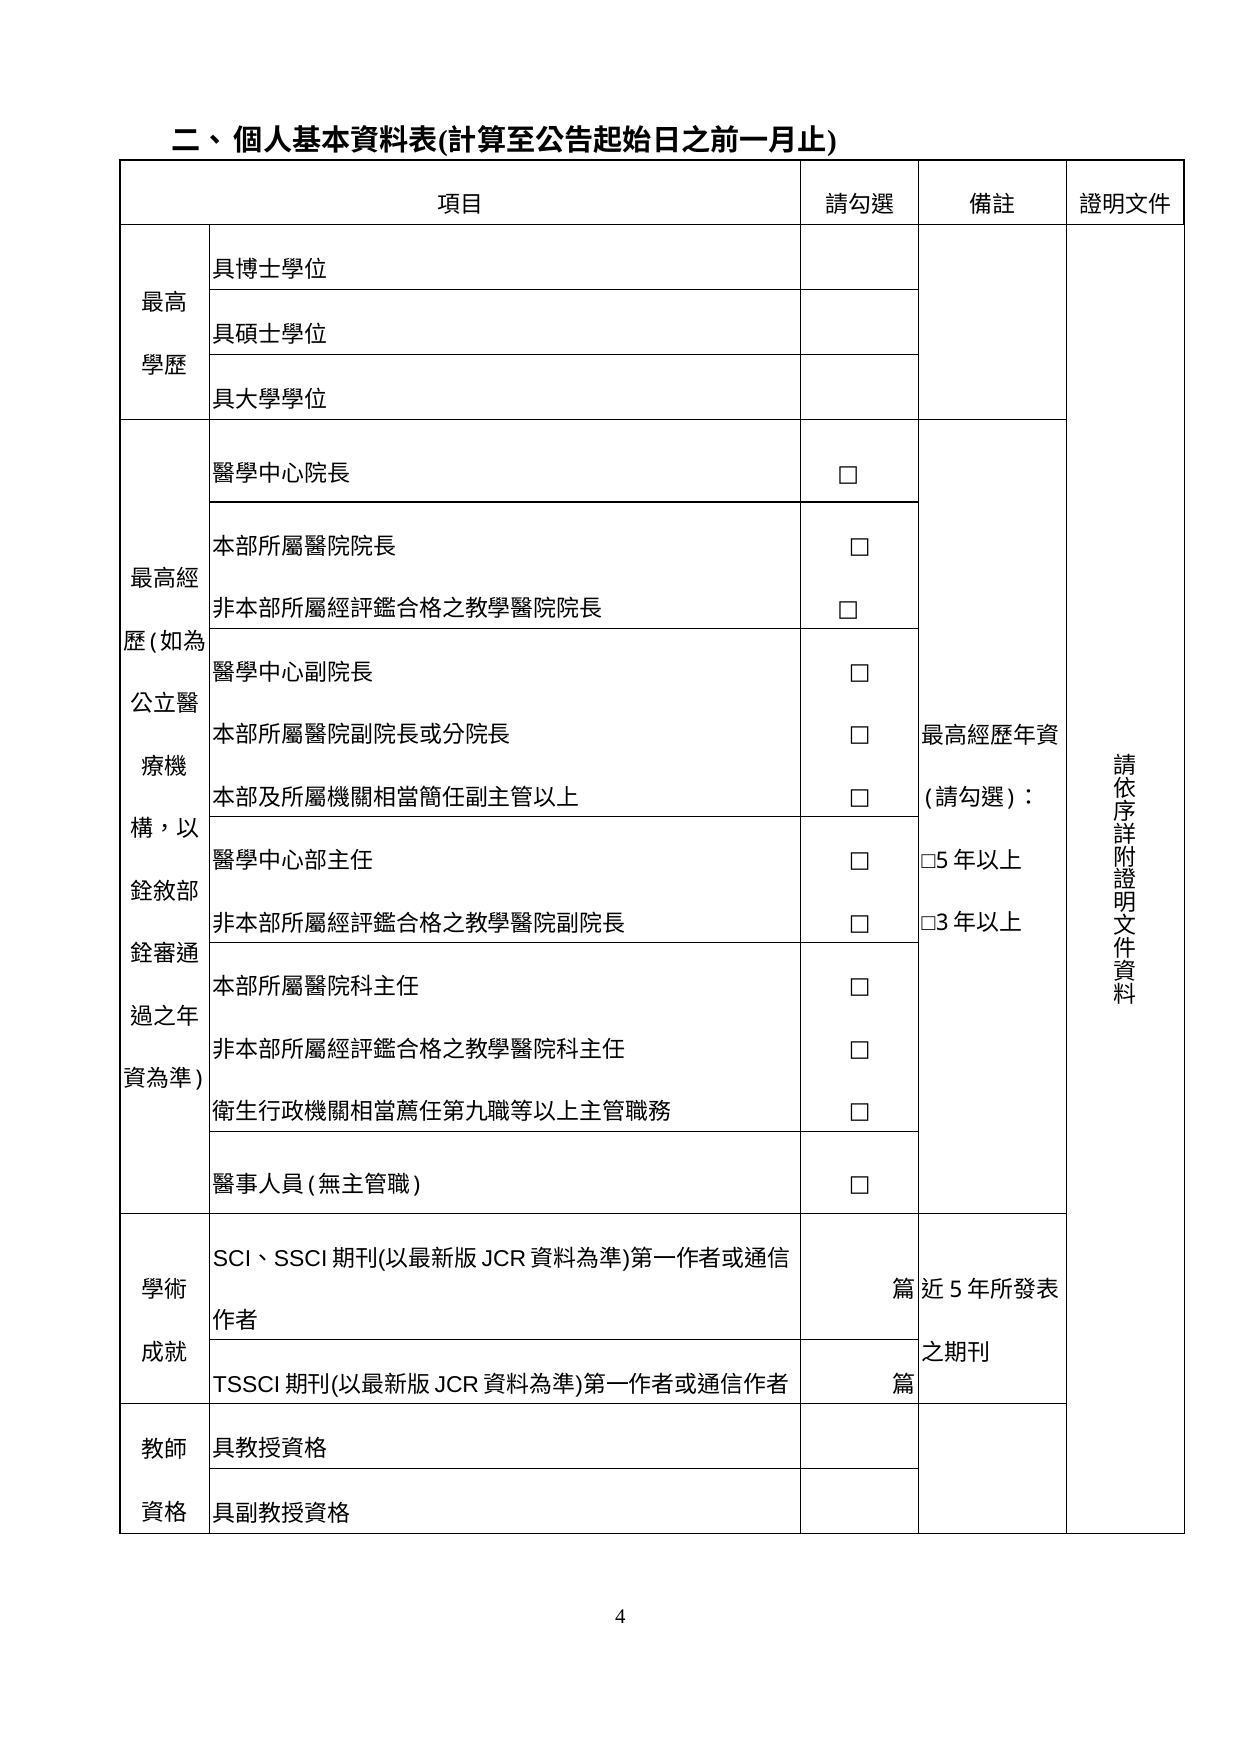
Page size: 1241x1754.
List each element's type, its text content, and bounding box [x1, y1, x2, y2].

table_cell [801, 225, 918, 289]
table_cell 醫學中心部主任 非本部所屬經評鑑合格之教學醫院副院長 [210, 817, 800, 942]
table_cell 醫學中心副院長 本部所屬醫院副院長或分院長 本部及所屬機關相當簡任副主管以上 [210, 629, 800, 816]
table_cell □ □ [801, 503, 918, 627]
table_cell 本部所屬醫院科主任 非本部所屬經評鑑合格之教學醫院科主任 衛生行政機關相當薦任第九職等以上主管職務 [210, 943, 800, 1131]
table_cell [919, 225, 1066, 419]
table_cell [801, 290, 918, 354]
table_cell 醫學中心院長 [210, 420, 800, 501]
table_cell 具教授資格 [210, 1404, 800, 1468]
table_cell SCI、SSCI期刊(以最新版JCR資料為準)第一作者或通信作者 [210, 1214, 800, 1339]
table_cell □ □ □ [801, 629, 918, 816]
table_cell [801, 355, 918, 419]
table_cell 最高經歷年資(請勾選)： □5年以上 □3年以上 [919, 420, 1066, 1213]
table_cell 篇 [801, 1340, 918, 1403]
table_cell 具博士學位 [210, 225, 800, 289]
table_cell 教師 資格 [121, 1404, 209, 1533]
table_header 項目 [121, 161, 800, 224]
table_cell 篇 [801, 1214, 918, 1339]
table_cell 最高 學歷 [121, 225, 209, 419]
table_header 證明文件 [1067, 161, 1183, 224]
table_cell 具大學學位 [210, 355, 800, 419]
table_cell □ □ [801, 817, 918, 942]
table_cell 具碩士學位 [210, 290, 800, 354]
table_header 請勾選 [801, 161, 918, 224]
table_cell □ □ □ [801, 943, 918, 1131]
table_cell 具副教授資格 [210, 1469, 800, 1533]
table_header 備註 [919, 161, 1066, 224]
table_cell 學術 成就 [121, 1214, 209, 1403]
table_cell □ [801, 1132, 918, 1213]
table_cell 請依序詳附證明文件資料 [1067, 225, 1184, 1533]
table_cell TSSCI期刊(以最新版JCR資料為準)第一作者或通信作者 [210, 1340, 800, 1403]
table_cell 本部所屬醫院院長 非本部所屬經評鑑合格之教學醫院院長 [210, 503, 800, 627]
table_cell [801, 1404, 918, 1468]
table_cell 近5年所發表之期刊 [919, 1214, 1066, 1403]
table_cell [801, 1469, 918, 1533]
table_cell [919, 1404, 1066, 1533]
table_cell 醫事人員(無主管職) [210, 1132, 800, 1213]
table_cell 最高經歷(如為公立醫療機構，以銓敘部銓審通過之年資為準) [121, 420, 209, 1213]
list 個人基本資料表(計算至公告起始日之前一月止) [171, 96, 1122, 159]
table_cell □ [801, 420, 918, 501]
